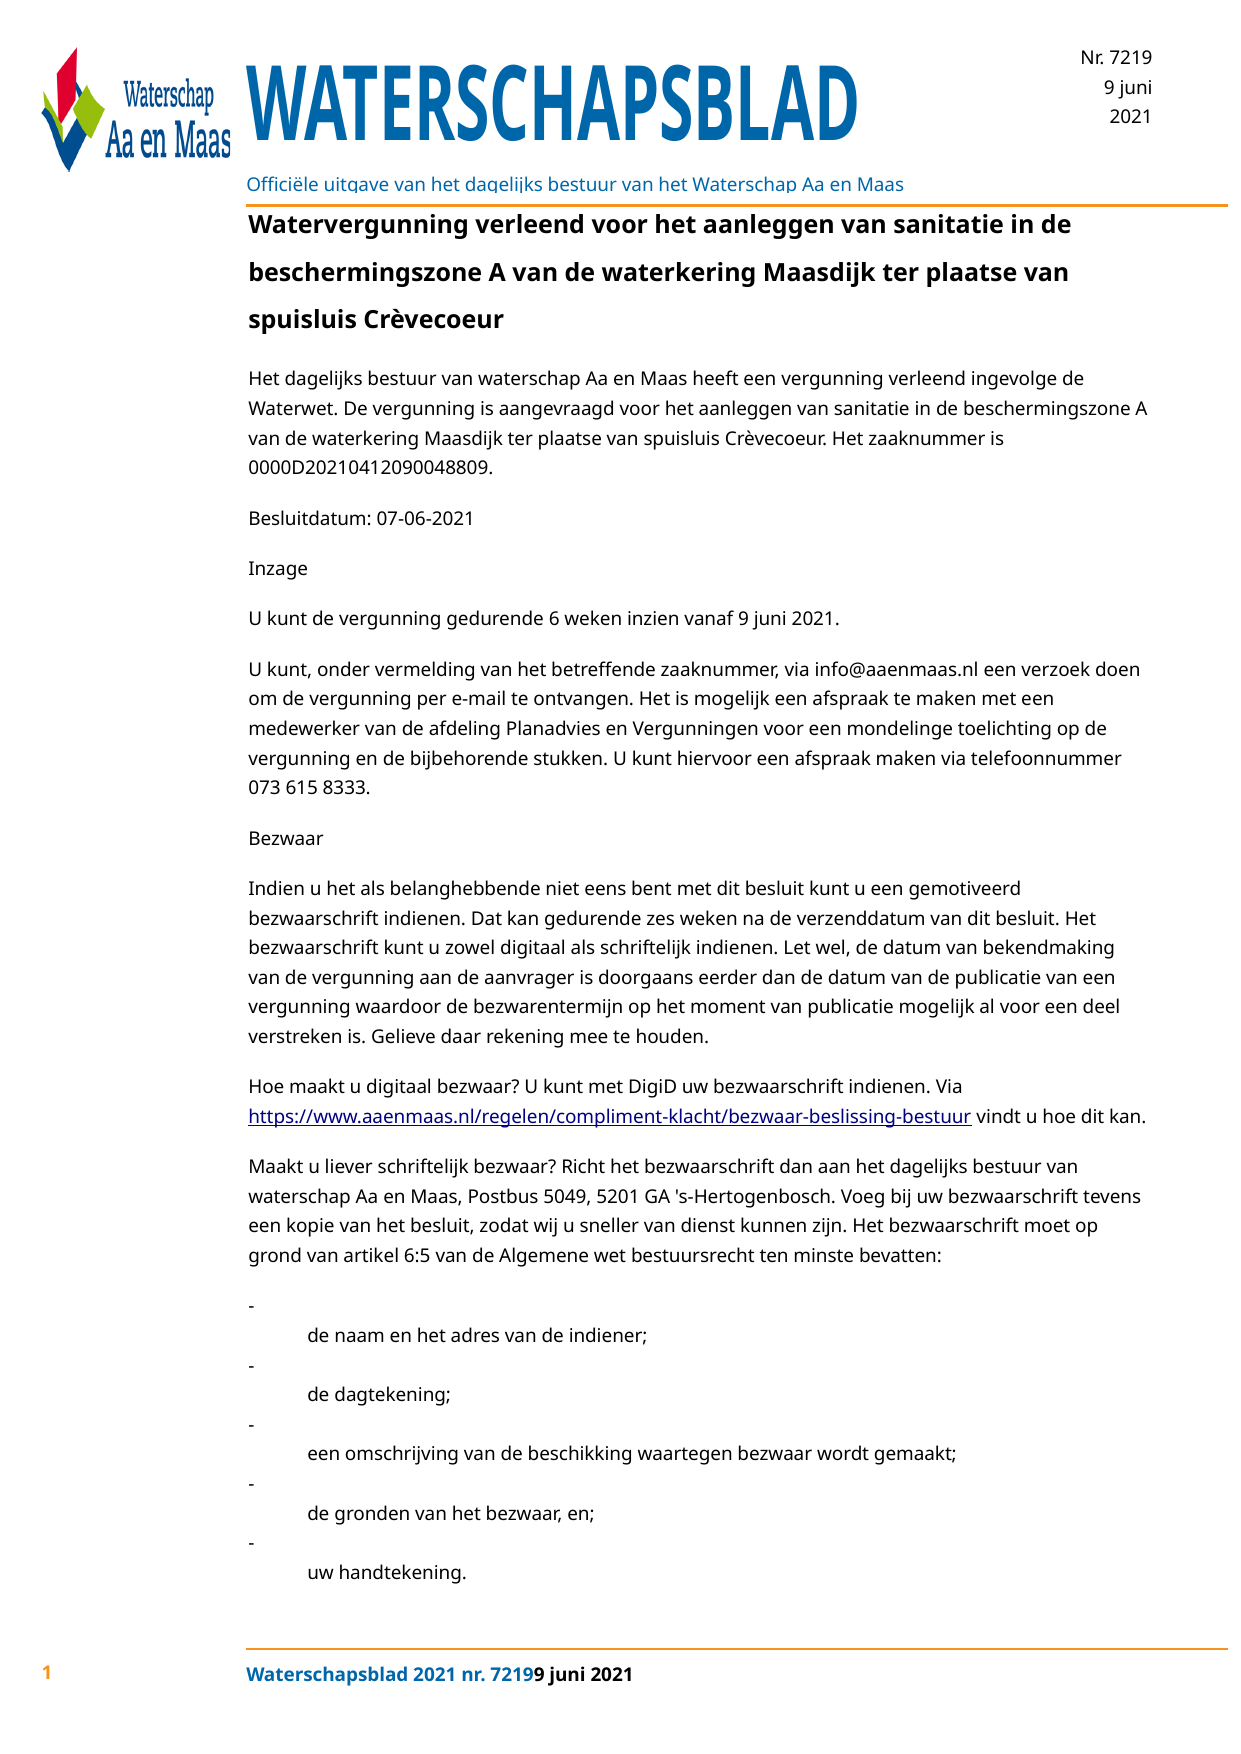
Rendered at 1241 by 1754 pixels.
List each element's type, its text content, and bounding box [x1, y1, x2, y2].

text Besluitdatum: 07-06-2021 [248, 505, 1152, 530]
text Watervergunning verleend voor het aanleggen van sanitatie in de beschermingszone A van de waterkering Maasdijk ter plaatse van spuisluis Crèvecoeur [248, 207, 1152, 336]
list uw handtekening. [248, 1559, 1152, 1584]
list de naam en het adres van de indiener; [248, 1322, 1152, 1348]
list de gronden van het bezwaar, en; [248, 1500, 1152, 1525]
text U kunt, onder vermelding van het betreffende zaaknummer, via info@aaenmaas.nl een verzoek doen om de vergunning per e-mail te ontvangen. Het is mogelijk een afspraak te maken met een medewerker van de afdeling Planadvies en Vergunningen voor een mondelinge toelichting op de vergunning en de bijbehorende stukken. U kunt hiervoor een afspraak maken via telefoonnummer 073 615 8333. [248, 656, 1152, 800]
text Inzage [248, 555, 1152, 581]
text Bezwaar [248, 825, 1152, 850]
text U kunt de vergunning gedurende 6 weken inzien vanaf 9 juni 2021. [248, 606, 1152, 631]
text Maakt u liever schriftelijk bezwaar? Richt het bezwaarschrift dan aan het dagelijks bestuur van waterschap Aa en Maas, Postbus 5049, 5201 GA 's-Hertogenbosch. Voeg bij uw bezwaarschrift tevens een kopie van het besluit, zodat wij u sneller van dienst kunnen zijn. Het bezwaarschrift moet op grond van artikel 6:5 van de Algemene wet bestuursrecht ten minste bevatten: [248, 1153, 1152, 1268]
list een omschrijving van de beschikking waartegen bezwaar wordt gemaakt; [248, 1441, 1152, 1466]
picture [41, 47, 231, 172]
list de dagtekening; [248, 1381, 1152, 1407]
text Hoe maakt u digitaal bezwaar? U kunt met DigiD uw bezwaarschrift indienen. Via https://www.aaenmaas.nl/regelen/compliment-klacht/bezwaar-beslissing-bestuur vindt u hoe dit kan. [248, 1073, 1152, 1129]
text Het dagelijks bestuur van waterschap Aa en Maas heeft een vergunning verleend ingevolge de Waterwet. De vergunning is aangevraagd voor het aanleggen van sanitatie in de beschermingszone A van de waterkering Maasdijk ter plaatse van spuisluis Crèvecoeur. Het zaaknummer is 0000D20210412090048809. [248, 366, 1152, 480]
text Indien u het als belanghebbende niet eens bent met dit besluit kunt u een gemotiveerd bezwaarschrift indienen. Dat kan gedurende zes weken na de verzenddatum van dit besluit. Het bezwaarschrift kunt u zowel digitaal als schriftelijk indienen. Let wel, de datum van bekendmaking van de vergunning aan de aanvrager is doorgaans eerder dan de datum van de publicatie van een vergunning waardoor de bezwarentermijn op het moment van publicatie mogelijk al voor een deel verstreken is. Gelieve daar rekening mee te houden. [248, 875, 1152, 1049]
